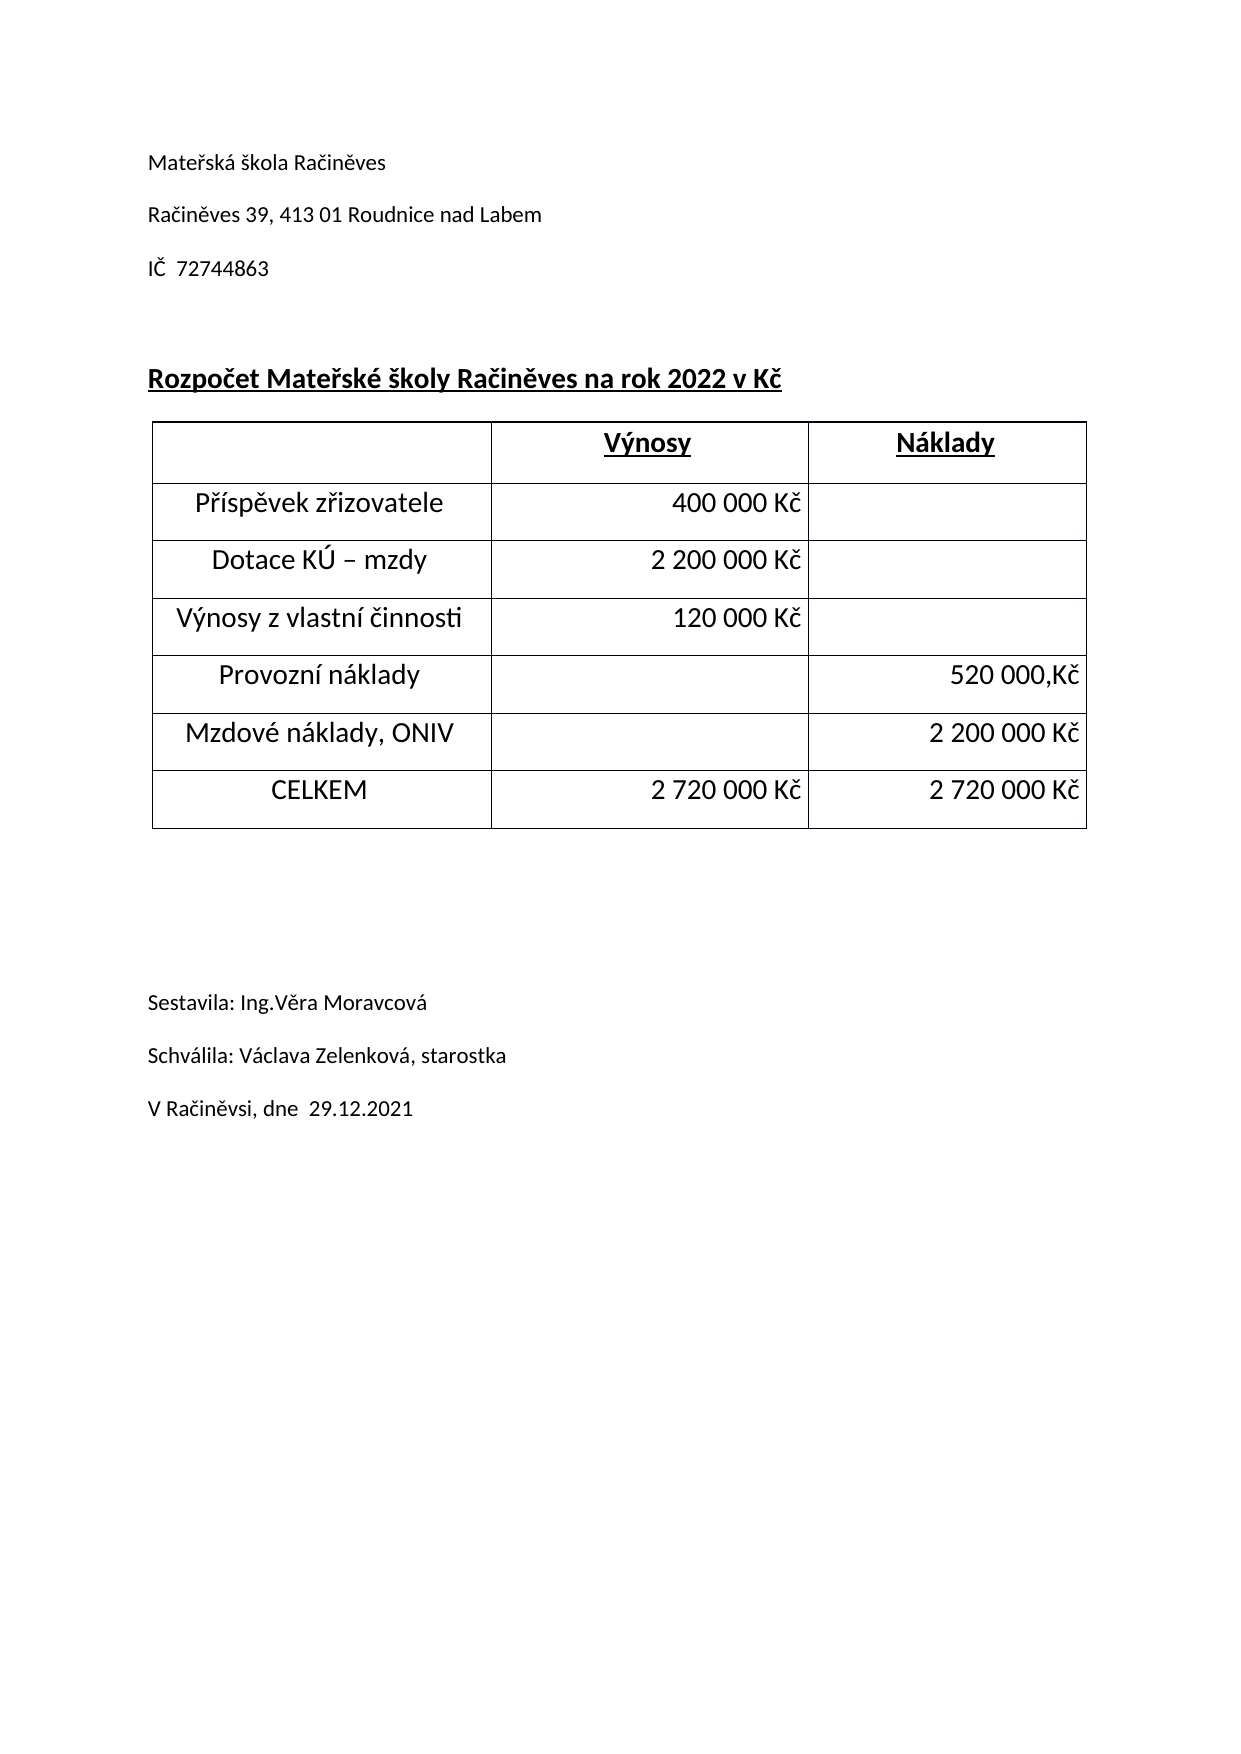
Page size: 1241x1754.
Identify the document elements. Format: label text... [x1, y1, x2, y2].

table_cell [809, 484, 1086, 540]
table_cell Provozní náklady [153, 656, 491, 713]
table_cell CELKEM [153, 771, 491, 828]
table_cell Dotace KÚ – mzdy [153, 541, 491, 598]
table_cell [492, 656, 808, 713]
table_cell 2 720 000 Kč [809, 771, 1086, 828]
table_cell [809, 541, 1086, 598]
table_cell Výnosy z vlastní činnosti [153, 599, 491, 655]
table_cell Mzdové náklady, ONIV [153, 714, 491, 770]
text Mateřská škola Račiněves [148, 148, 1093, 176]
text IČ 72744863 [148, 254, 1093, 282]
table_header Výnosy [492, 423, 808, 483]
table_cell 120 000 Kč [492, 599, 808, 655]
text Sestavila: Ing.Věra Moravcová [148, 988, 1093, 1016]
table_header Náklady [809, 423, 1086, 483]
table_cell Příspěvek zřizovatele [153, 484, 491, 540]
text Račiněves 39, 413 01 Roudnice nad Labem [148, 201, 1093, 229]
table_cell [809, 599, 1086, 655]
text V Račiněvsi, dne 29.12.2021 [148, 1094, 1093, 1122]
text Schválila: Václava Zelenková, starostka [148, 1041, 1093, 1069]
table_cell 2 720 000 Kč [492, 771, 808, 828]
table_cell 400 000 Kč [492, 484, 808, 540]
table_cell 2 200 000 Kč [492, 541, 808, 598]
table_cell 2 200 000 Kč [809, 714, 1086, 770]
table_cell [492, 714, 808, 770]
text Rozpočet Mateřské školy Račiněves na rok 2022 v Kč [148, 360, 1093, 395]
table_header [153, 423, 491, 483]
table_cell 520 000,Kč [809, 656, 1086, 713]
